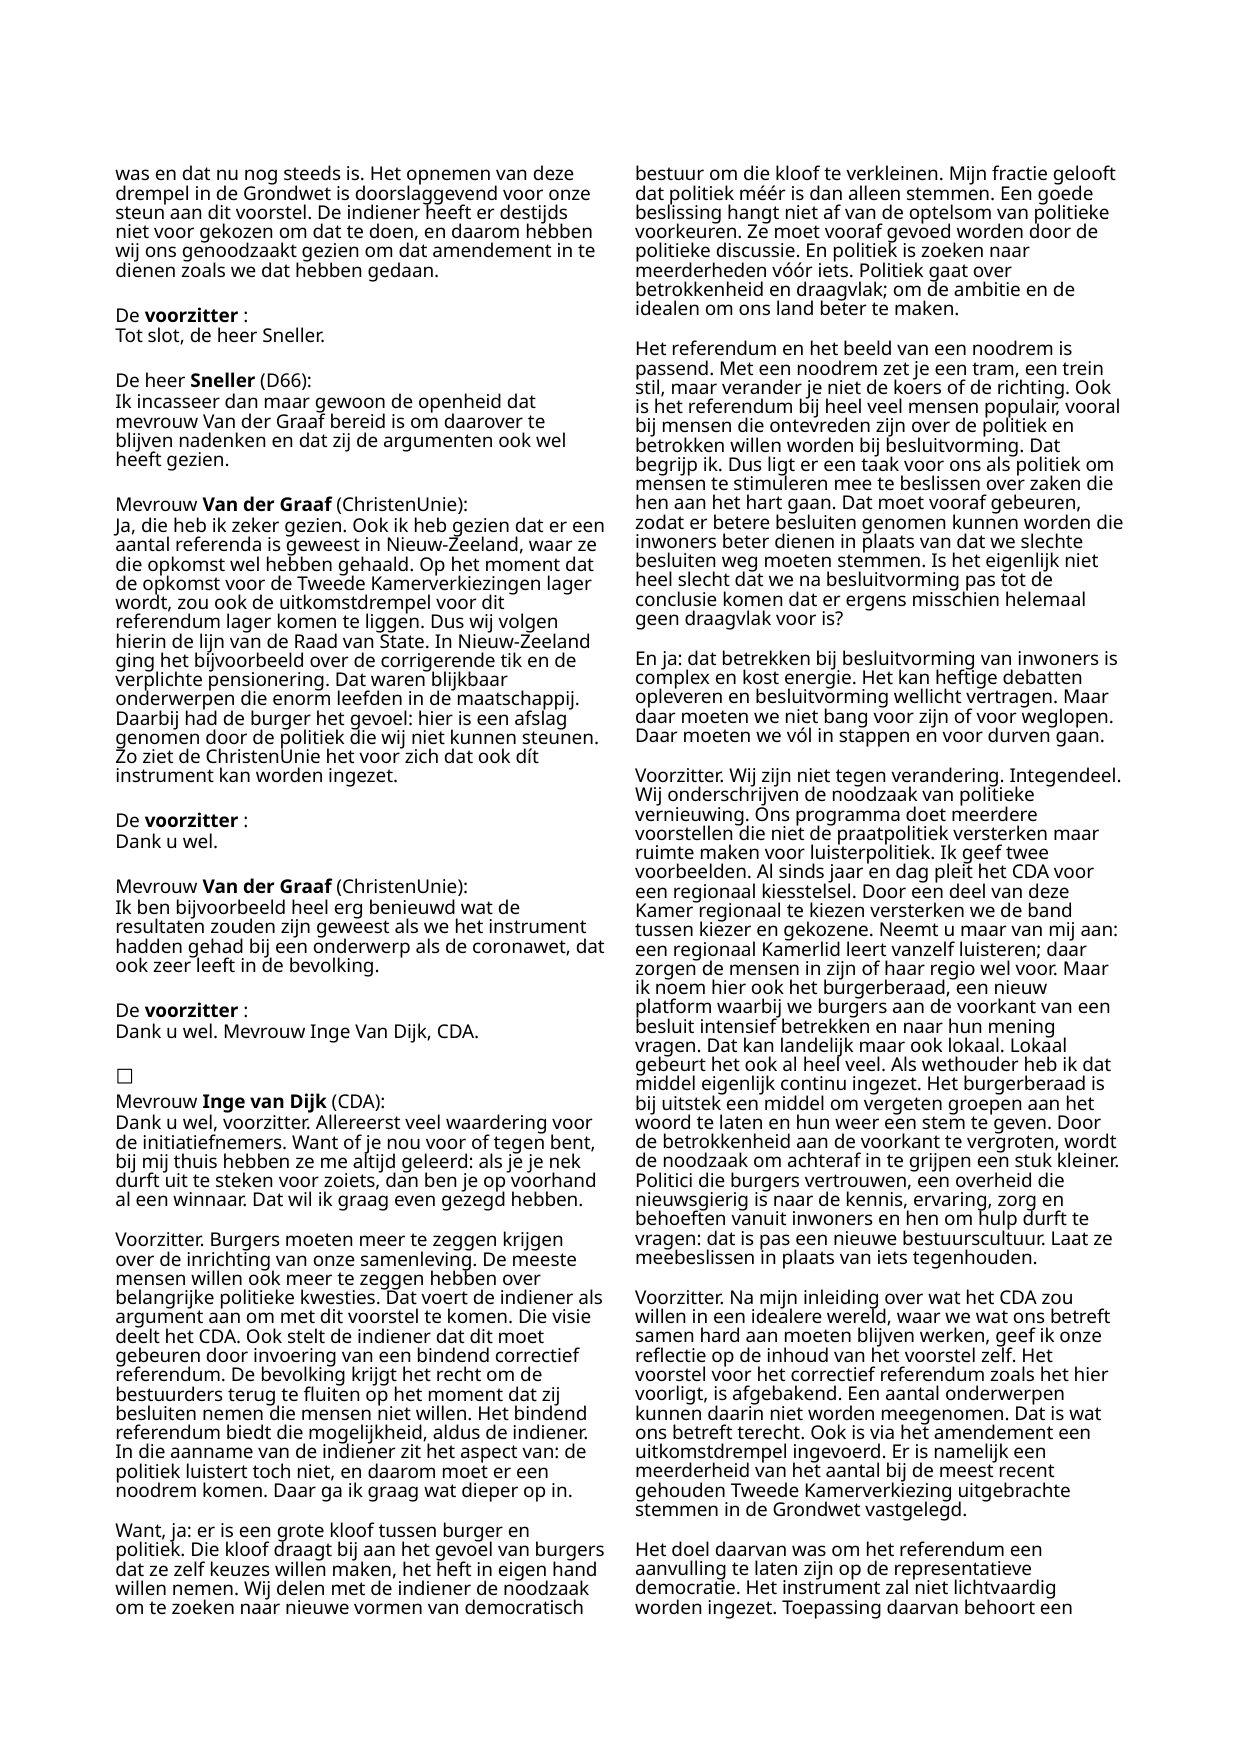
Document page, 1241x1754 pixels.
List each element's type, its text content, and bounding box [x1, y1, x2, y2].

text Mevrouw Inge van Dijk (CDA): [115, 1089, 605, 1114]
text Het doel daarvan was om het referendum een aanvulling te laten zijn op de representatieve democratie. Het instrument zal niet lichtvaardig worden ingezet. Toepassing daarvan behoort een [635, 1541, 1125, 1618]
text bestuur om die kloof te verkleinen. Mijn fractie gelooft dat politiek méér is dan alleen stemmen. Een goede beslissing hangt niet af van de optelsom van politieke voorkeuren. Ze moet vooraf gevoed worden door de politieke discussie. En politiek is zoeken naar meerderheden vóór iets. Politiek gaat over betrokkenheid en draagvlak; om de ambitie en de idealen om ons land beter te maken. [635, 165, 1125, 319]
text Voorzitter. Burgers moeten meer te zeggen krijgen over de inrichting van onze samenleving. De meeste mensen willen ook meer te zeggen hebben over belangrijke politieke kwesties. Dat voert de indiener als argument aan om met dit voorstel te komen. Die visie deelt het CDA. Ook stelt de indiener dat dit moet gebeuren door invoering van een bindend correctief referendum. De bevolking krijgt het recht om de bestuurders terug te fluiten op het moment dat zij besluiten nemen die mensen niet willen. Het bindend referendum biedt die mogelijkheid, aldus de indiener. In die aanname van de indiener zit het aspect van: de politiek luistert toch niet, en daarom moet er een noodrem komen. Daar ga ik graag wat dieper op in. [115, 1231, 605, 1501]
text Voorzitter. Wij zijn niet tegen verandering. Integendeel. Wij onderschrijven de noodzaak van politieke vernieuwing. Ons programma doet meerdere voorstellen die niet de praatpolitiek versterken maar ruimte maken voor luisterpolitiek. Ik geef twee voorbeelden. Al sinds jaar en dag pleit het CDA voor een regionaal kiesstelsel. Door een deel van deze Kamer regionaal te kiezen versterken we de band tussen kiezer en gekozene. Neemt u maar van mij aan: een regionaal Kamerlid leert vanzelf luisteren; daar zorgen de mensen in zijn of haar regio wel voor. Maar ik noem hier ook het burgerberaad, een nieuw platform waarbij we burgers aan de voorkant van een besluit intensief betrekken en naar hun mening vragen. Dat kan landelijk maar ook lokaal. Lokaal gebeurt het ook al heel veel. Als wethouder heb ik dat middel eigenlijk continu ingezet. Het burgerberaad is bij uitstek een middel om vergeten groepen aan het woord te laten en hun weer een stem te geven. Door de betrokkenheid aan de voorkant te vergroten, wordt de noodzaak om achteraf in te grijpen een stuk kleiner. Politici die burgers vertrouwen, een overheid die nieuwsgierig is naar de kennis, ervaring, zorg en behoeften vanuit inwoners en hen om hulp durft te vragen: dat is pas een nieuwe bestuurscultuur. Laat ze meebeslissen in plaats van iets tegenhouden. [635, 767, 1125, 1268]
text Dank u wel. Mevrouw Inge Van Dijk, CDA. [115, 1023, 605, 1042]
text De voorzitter : [115, 997, 605, 1023]
text Het referendum en het beeld van een noodrem is passend. Met een noodrem zet je een tram, een trein stil, maar verander je niet de koers of de richting. Ook is het referendum bij heel veel mensen populair, vooral bij mensen die ontevreden zijn over de politiek en betrokken willen worden bij besluitvorming. Dat begrijp ik. Dus ligt er een taak voor ons als politiek om mensen te stimuleren mee te beslissen over zaken die hen aan het hart gaan. Dat moet vooraf gebeuren, zodat er betere besluiten genomen kunnen worden die inwoners beter dienen in plaats van dat we slechte besluiten weg moeten stemmen. Is het eigenlijk niet heel slecht dat we na besluitvorming pas tot de conclusie komen dat er ergens misschien helemaal geen draagvlak voor is? [635, 340, 1125, 629]
text Dank u wel, voorzitter. Allereerst veel waardering voor de initiatiefnemers. Want of je nou voor of tegen bent, bij mij thuis hebben ze me altijd geleerd: als je je nek durft uit te steken voor zoiets, dan ben je op voorhand al een winnaar. Dat wil ik graag even gezegd hebben. [115, 1114, 605, 1211]
text De heer Sneller (D66): [115, 368, 605, 393]
text Tot slot, de heer Sneller. [115, 327, 605, 347]
text Ik incasseer dan maar gewoon de openheid dat mevrouw Van der Graaf bereid is om daarover te blijven nadenken en dat zij de argumenten ook wel heeft gezien. [115, 393, 605, 470]
text Mevrouw Van der Graaf (ChristenUnie): [115, 491, 605, 517]
text De voorzitter : [115, 302, 605, 327]
text Voorzitter. Na mijn inleiding over wat het CDA zou willen in een idealere wereld, waar we wat ons betreft samen hard aan moeten blijven werken, geef ik onze reflectie op de inhoud van het voorstel zelf. Het voorstel voor het correctief referendum zoals het hier voorligt, is afgebakend. Een aantal onderwerpen kunnen daarin niet worden meegenomen. Dat is wat ons betreft terecht. Ook is via het amendement een uitkomstdrempel ingevoerd. Er is namelijk een meerderheid van het aantal bij de meest recent gehouden Tweede Kamerverkiezing uitgebrachte stemmen in de Grondwet vastgelegd. [635, 1289, 1125, 1520]
text Ja, die heb ik zeker gezien. Ook ik heb gezien dat er een aantal referenda is geweest in Nieuw-Zeeland, waar ze die opkomst wel hebben gehaald. Op het moment dat de opkomst voor de Tweede Kamerverkiezingen lager wordt, zou ook de uitkomstdrempel voor dit referendum lager komen te liggen. Dus wij volgen hierin de lijn van de Raad van State. In Nieuw-Zeeland ging het bijvoorbeeld over de corrigerende tik en de verplichte pensionering. Dat waren blijkbaar onderwerpen die enorm leefden in de maatschappij. Daarbij had de burger het gevoel: hier is een afslag genomen door de politiek die wij niet kunnen steunen. Zo ziet de ChristenUnie het voor zich dat ook dít instrument kan worden ingezet. [115, 517, 605, 787]
text was en dat nu nog steeds is. Het opnemen van deze drempel in de Grondwet is doorslaggevend voor onze steun aan dit voorstel. De indiener heeft er destijds niet voor gekozen om dat te doen, en daarom hebben wij ons genoodzaakt gezien om dat amendement in te dienen zoals we dat hebben gedaan. [115, 165, 605, 281]
text Mevrouw Van der Graaf (ChristenUnie): [115, 873, 605, 899]
text Ik ben bijvoorbeeld heel erg benieuwd wat de resultaten zouden zijn geweest als we het instrument hadden gehad bij een onderwerp als de coronawet, dat ook zeer leeft in de bevolking. [115, 899, 605, 976]
text De voorzitter : [115, 808, 605, 833]
text Want, ja: er is een grote kloof tussen burger en politiek. Die kloof draagt bij aan het gevoel van burgers dat ze zelf keuzes willen maken, het heft in eigen hand willen nemen. Wij delen met de indiener de noodzaak om te zoeken naar nieuwe vormen van democratisch [115, 1522, 605, 1618]
text Dank u wel. [115, 833, 605, 853]
text En ja: dat betrekken bij besluitvorming van inwoners is complex en kost energie. Het kan heftige debatten opleveren en besluitvorming wellicht vertragen. Maar daar moeten we niet bang voor zijn of voor weglopen. Daar moeten we vól in stappen en voor durven gaan. [635, 650, 1125, 746]
text ⬜ [115, 1063, 605, 1089]
